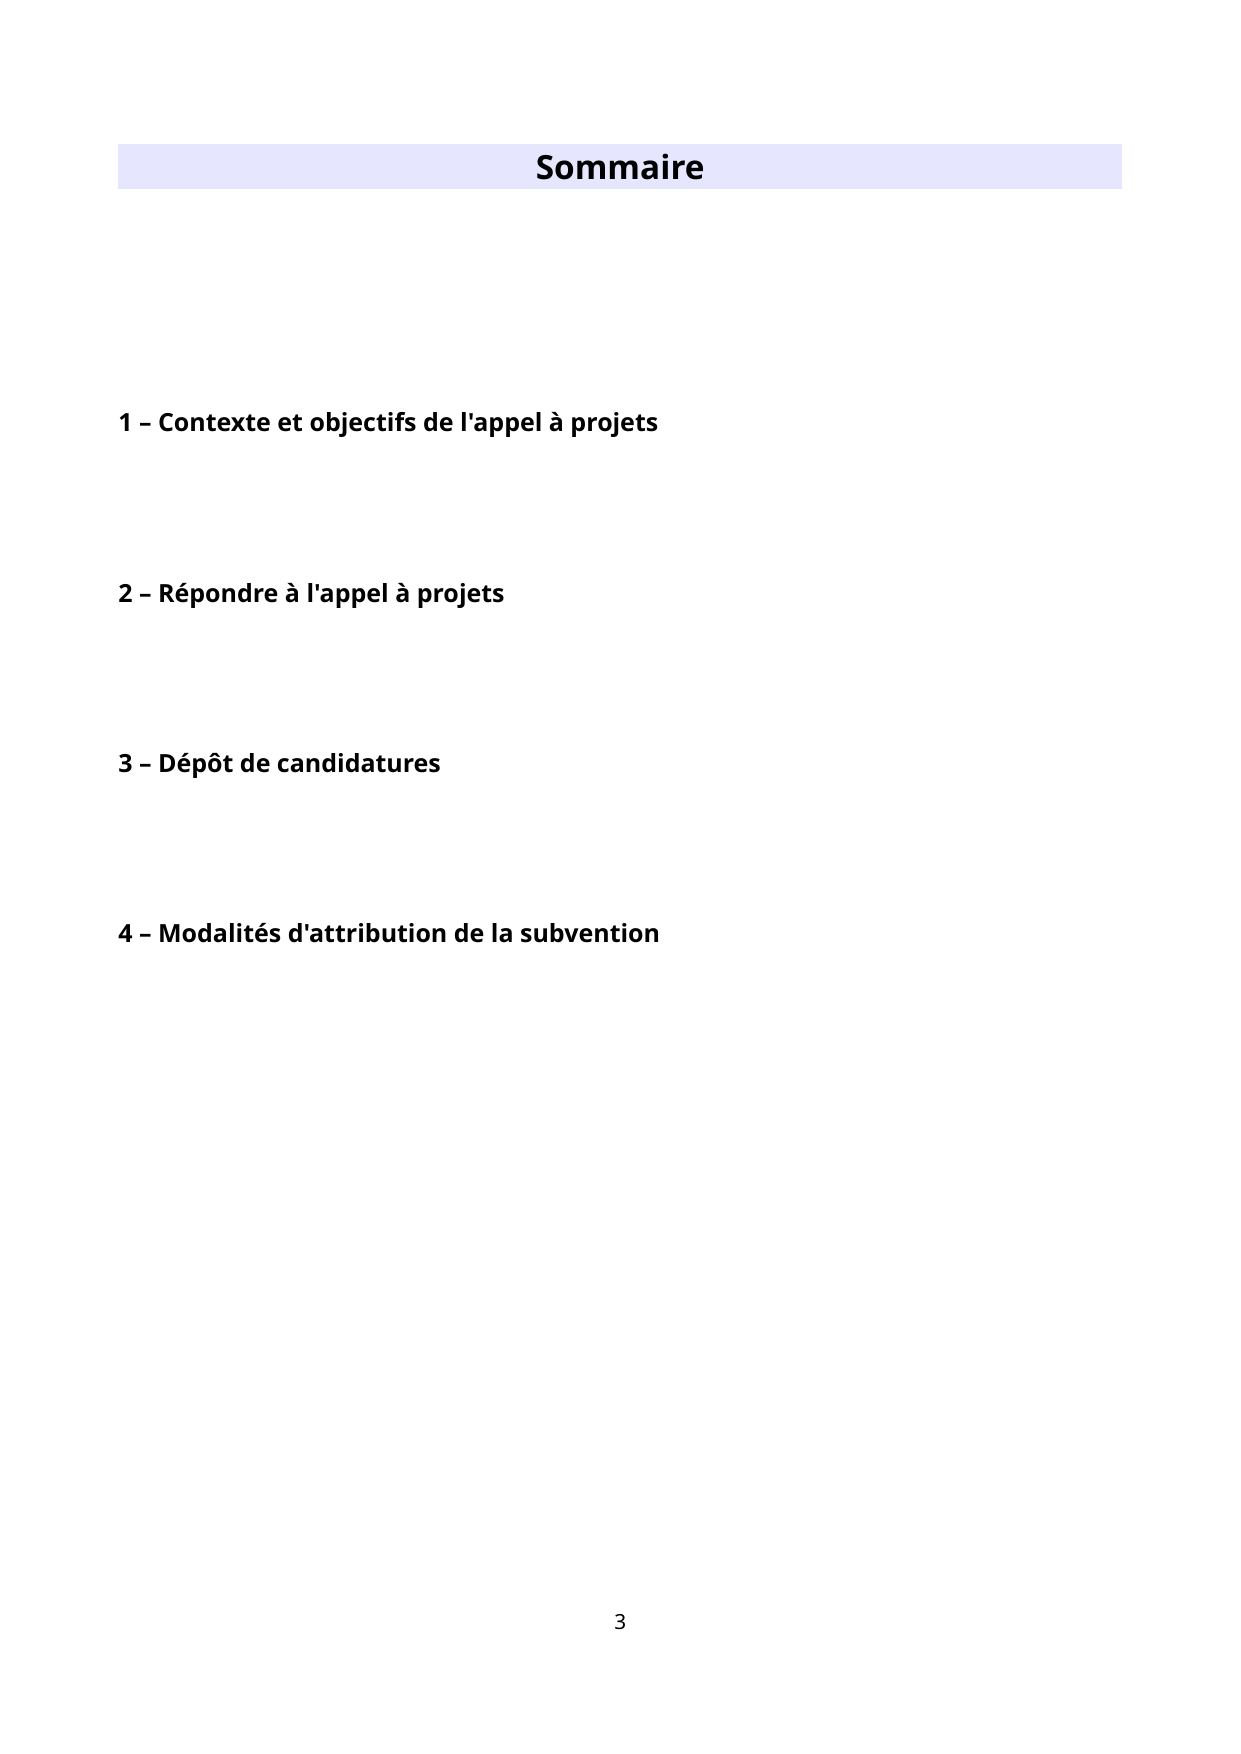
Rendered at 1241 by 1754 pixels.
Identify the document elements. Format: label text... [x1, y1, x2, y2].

text 1 – Contexte et objectifs de l'appel à projets [118, 405, 1122, 439]
text 3 – Dépôt de candidatures [118, 746, 1122, 780]
text Sommaire [118, 144, 1122, 189]
text 2 – Répondre à l'appel à projets [118, 575, 1122, 609]
text 4 – Modalités d'attribution de la subvention [118, 916, 1122, 950]
